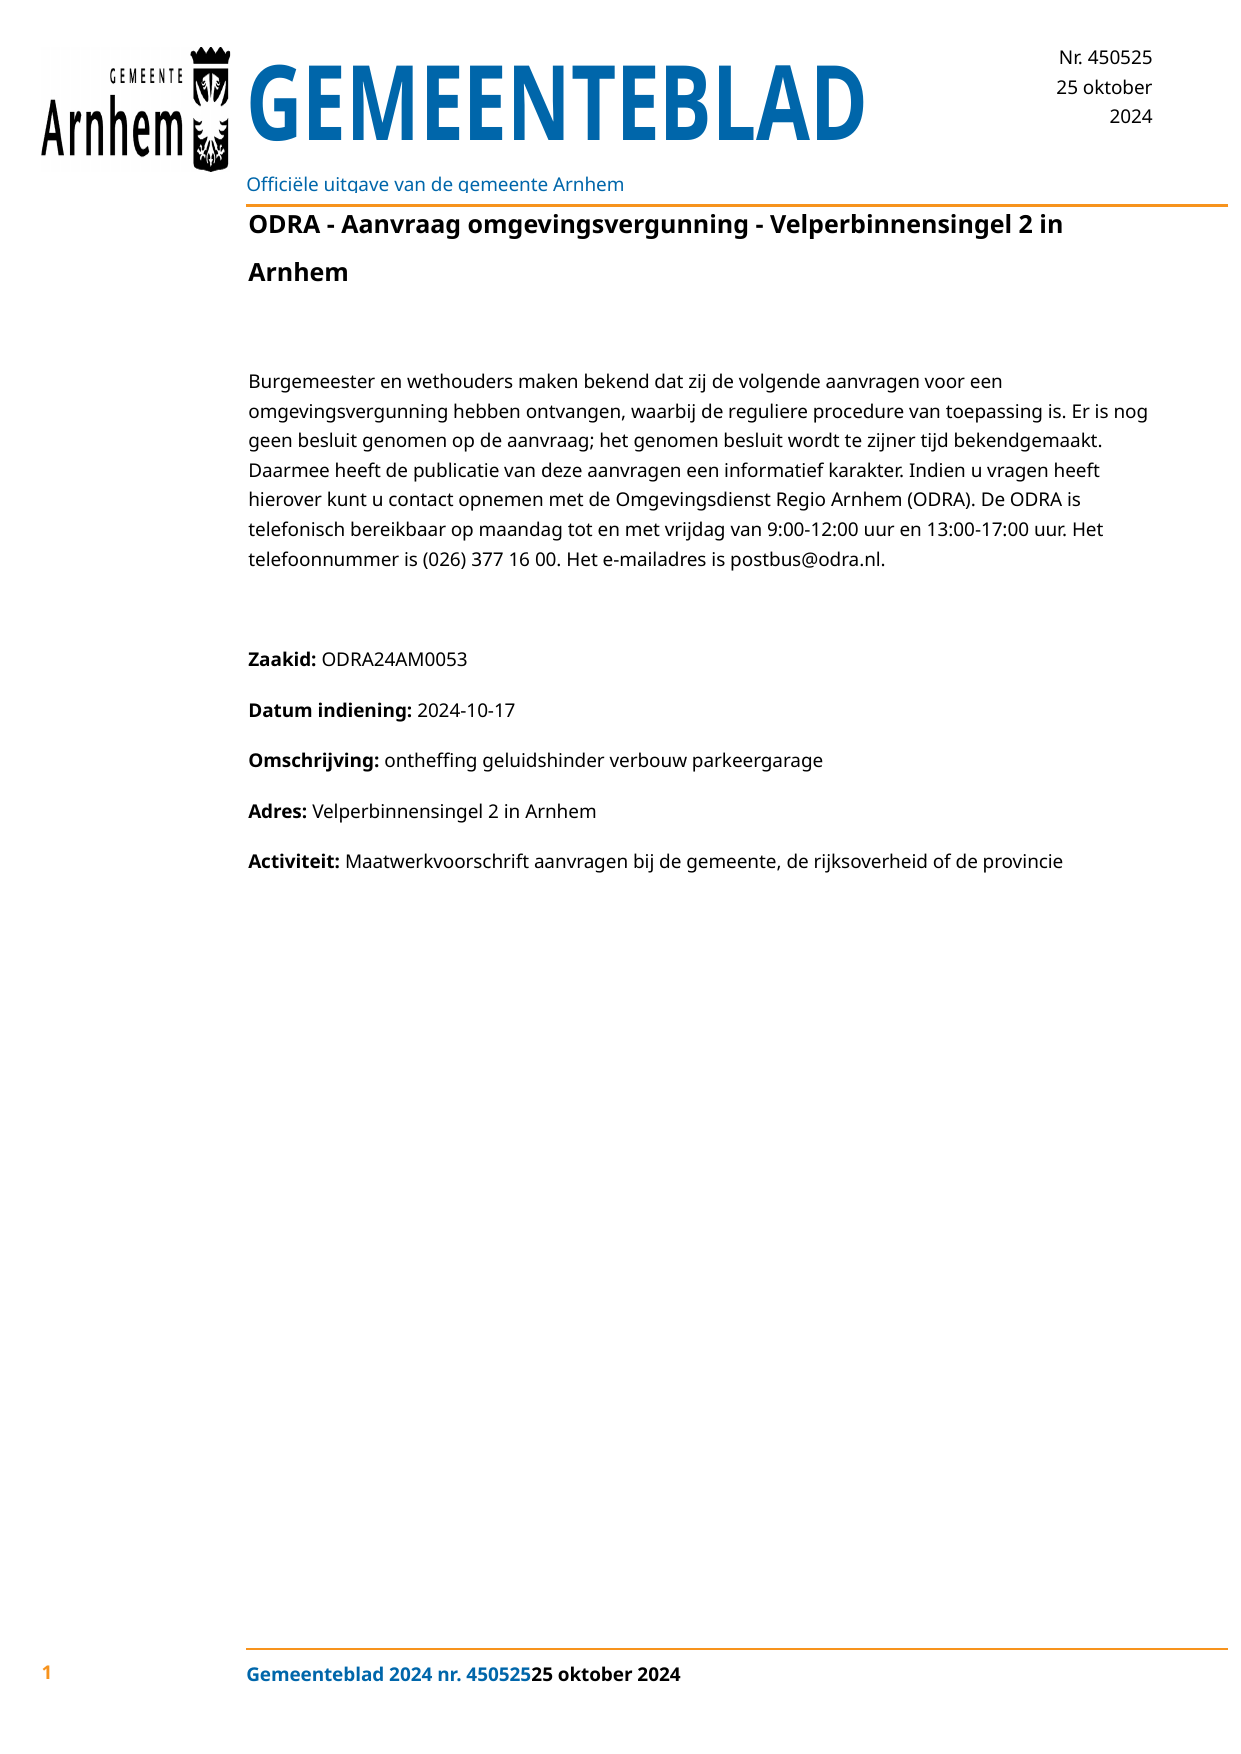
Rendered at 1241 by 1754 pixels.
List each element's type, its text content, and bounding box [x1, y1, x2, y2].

picture [41, 47, 231, 172]
text Omschrijving: ontheffing geluidshinder verbouw parkeergarage [248, 747, 1152, 773]
text Activiteit: Maatwerkvoorschrift aanvragen bij de gemeente, de rijksoverheid of de provincie [248, 848, 1152, 874]
text Adres: Velperbinnensingel 2 in Arnhem [248, 798, 1152, 824]
text Burgemeester en wethouders maken bekend dat zij de volgende aanvragen voor een omgevingsvergunning hebben ontvangen, waarbij de reguliere procedure van toepassing is. Er is nog geen besluit genomen op de aanvraag; het genomen besluit wordt te zijner tijd bekendgemaakt. Daarmee heeft de publicatie van deze aanvragen een informatief karakter. Indien u vragen heeft hierover kunt u contact opnemen met de Omgevingsdienst Regio Arnhem (ODRA). De ODRA is telefonisch bereikbaar op maandag tot en met vrijdag van 9:00-12:00 uur en 13:00-17:00 uur. Het telefoonnummer is (026) 377 16 00. Het e-mailadres is postbus@odra.nl. [248, 368, 1152, 572]
text ODRA - Aanvraag omgevingsvergunning - Velperbinnensingel 2 in Arnhem [248, 207, 1152, 288]
text Zaakid: ODRA24AM0053 [248, 647, 1152, 672]
text Datum indiening: 2024-10-17 [248, 697, 1152, 723]
